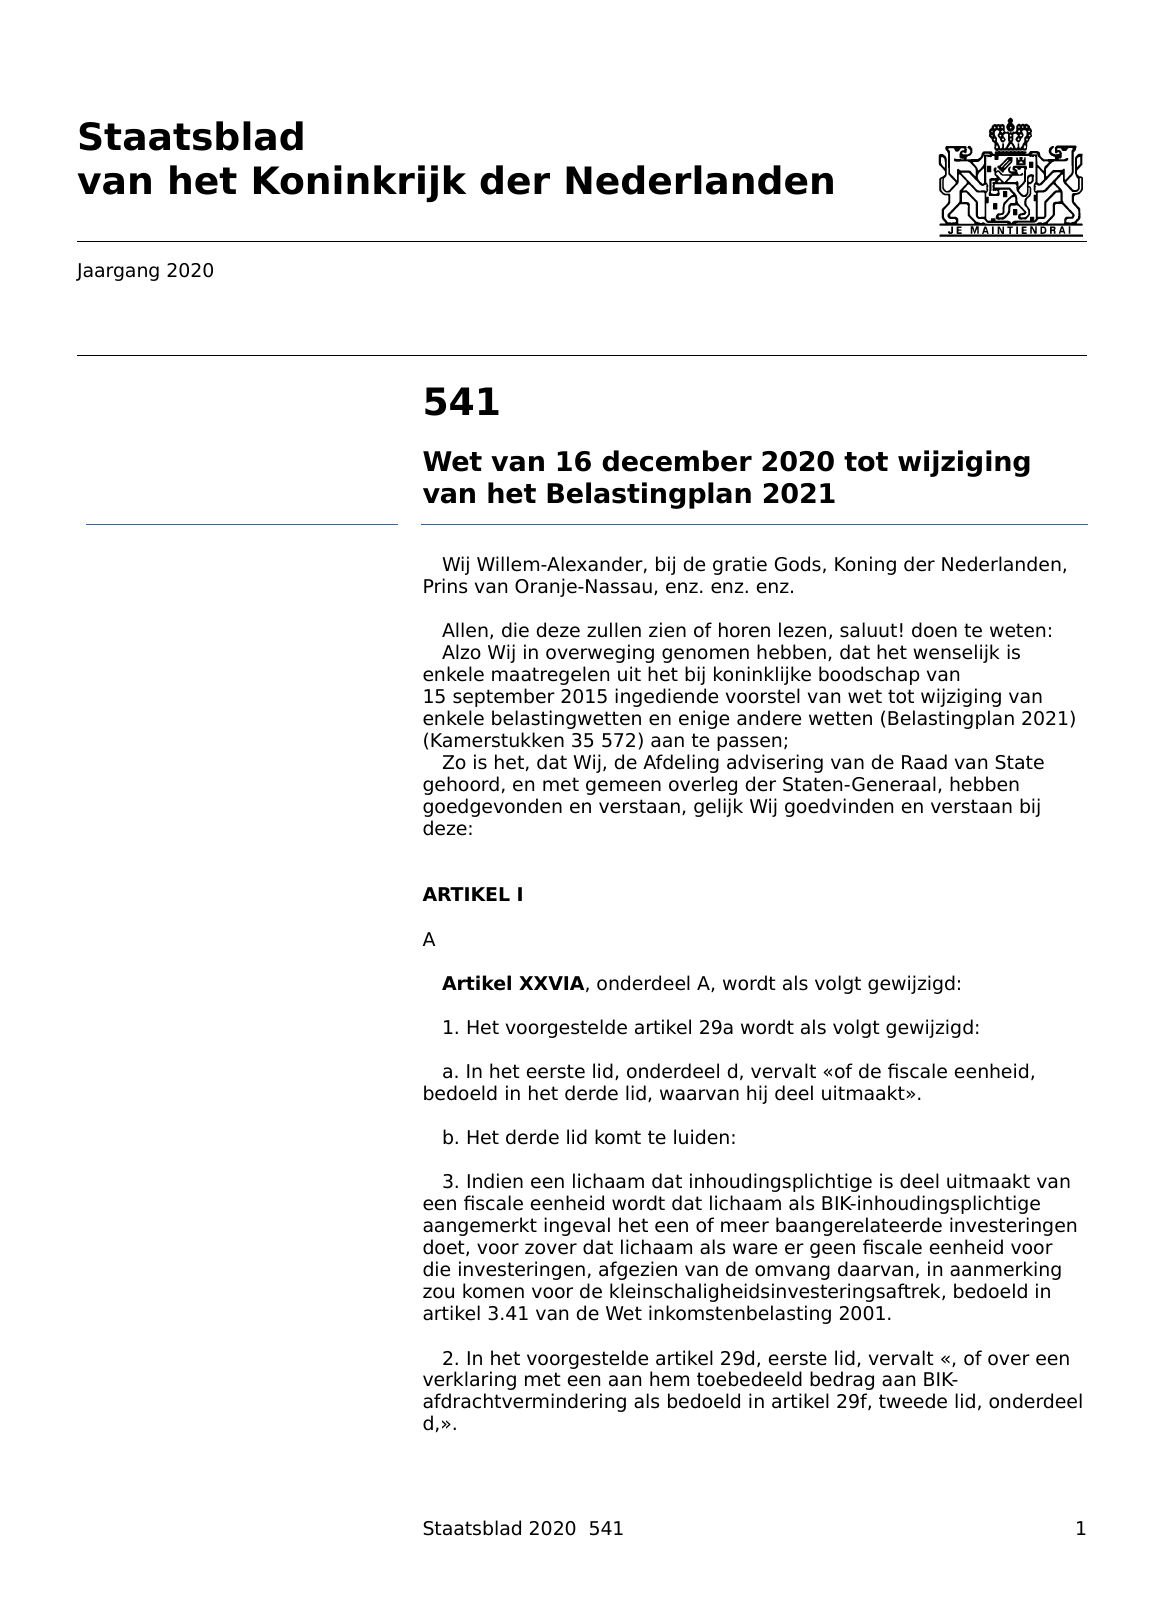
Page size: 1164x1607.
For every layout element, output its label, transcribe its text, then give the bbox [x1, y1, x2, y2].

text Allen, die deze zullen zien of horen lezen, saluut! doen te weten: [422, 620, 1087, 642]
text Wij Willem-Alexander, bij de gratie Gods, Koning der Nederlanden, Prins van Oranje-Nassau, enz. enz. enz. [422, 554, 1087, 598]
text 3. Indien een lichaam dat inhoudingsplichtige is deel uitmaakt van een fiscale eenheid wordt dat lichaam als BIK-inhoudingsplichtige aangemerkt ingeval het een of meer baangerelateerde investeringen doet, voor zover dat lichaam als ware er geen fiscale eenheid voor die investeringen, afgezien van de omvang daarvan, in aanmerking zou komen voor de kleinschaligheidsinvesteringsaftrek, bedoeld in artikel 3.41 van de Wet inkomstenbelasting 2001. [422, 1171, 1087, 1325]
subtitle ARTIKEL I [422, 884, 1087, 906]
text Zo is het, dat Wij, de Afdeling advisering van de Raad van State gehoord, en met gemeen overleg der Staten-Generaal, hebben goedgevonden en verstaan, gelijk Wij goedvinden en verstaan bij deze: [422, 752, 1087, 840]
text 1. Het voorgestelde artikel 29a wordt als volgt gewijzigd: [422, 1017, 1087, 1039]
text 2. In het voorgestelde artikel 29d, eerste lid, vervalt «, of over een verklaring met een aan hem toebedeeld bedrag aan BIK-afdrachtvermindering als bedoeld in artikel 29f, tweede lid, onderdeel d,». [422, 1347, 1087, 1435]
text b. Het derde lid komt te luiden: [422, 1127, 1087, 1149]
text Artikel XXVIA, onderdeel A, wordt als volgt gewijzigd: [422, 973, 1087, 995]
table_header Staatsblad van het Koninkrijk der Nederlanden [77, 100, 886, 241]
table_header [886, 100, 1087, 241]
text a. In het eerste lid, onderdeel d, vervalt «of de fiscale eenheid, bedoeld in het derde lid, waarvan hij deel uitmaakt». [422, 1061, 1087, 1105]
text Alzo Wij in overweging genomen hebben, dat het wenselijk is enkele maatregelen uit het bij koninklijke boodschap van 15 september 2015 ingediende voorstel van wet tot wijziging van enkele belastingwetten en enige andere wetten (Belastingplan 2021) (Kamerstukken 35 572) aan te passen; [422, 642, 1087, 752]
text Wet van 16 december 2020 tot wijziging van het Belastingplan 2021 [422, 447, 1087, 510]
text A [422, 928, 1087, 951]
table_cell Jaargang 2020 [77, 242, 1087, 355]
picture [936, 115, 1087, 240]
subtitle 541 [422, 381, 1087, 424]
